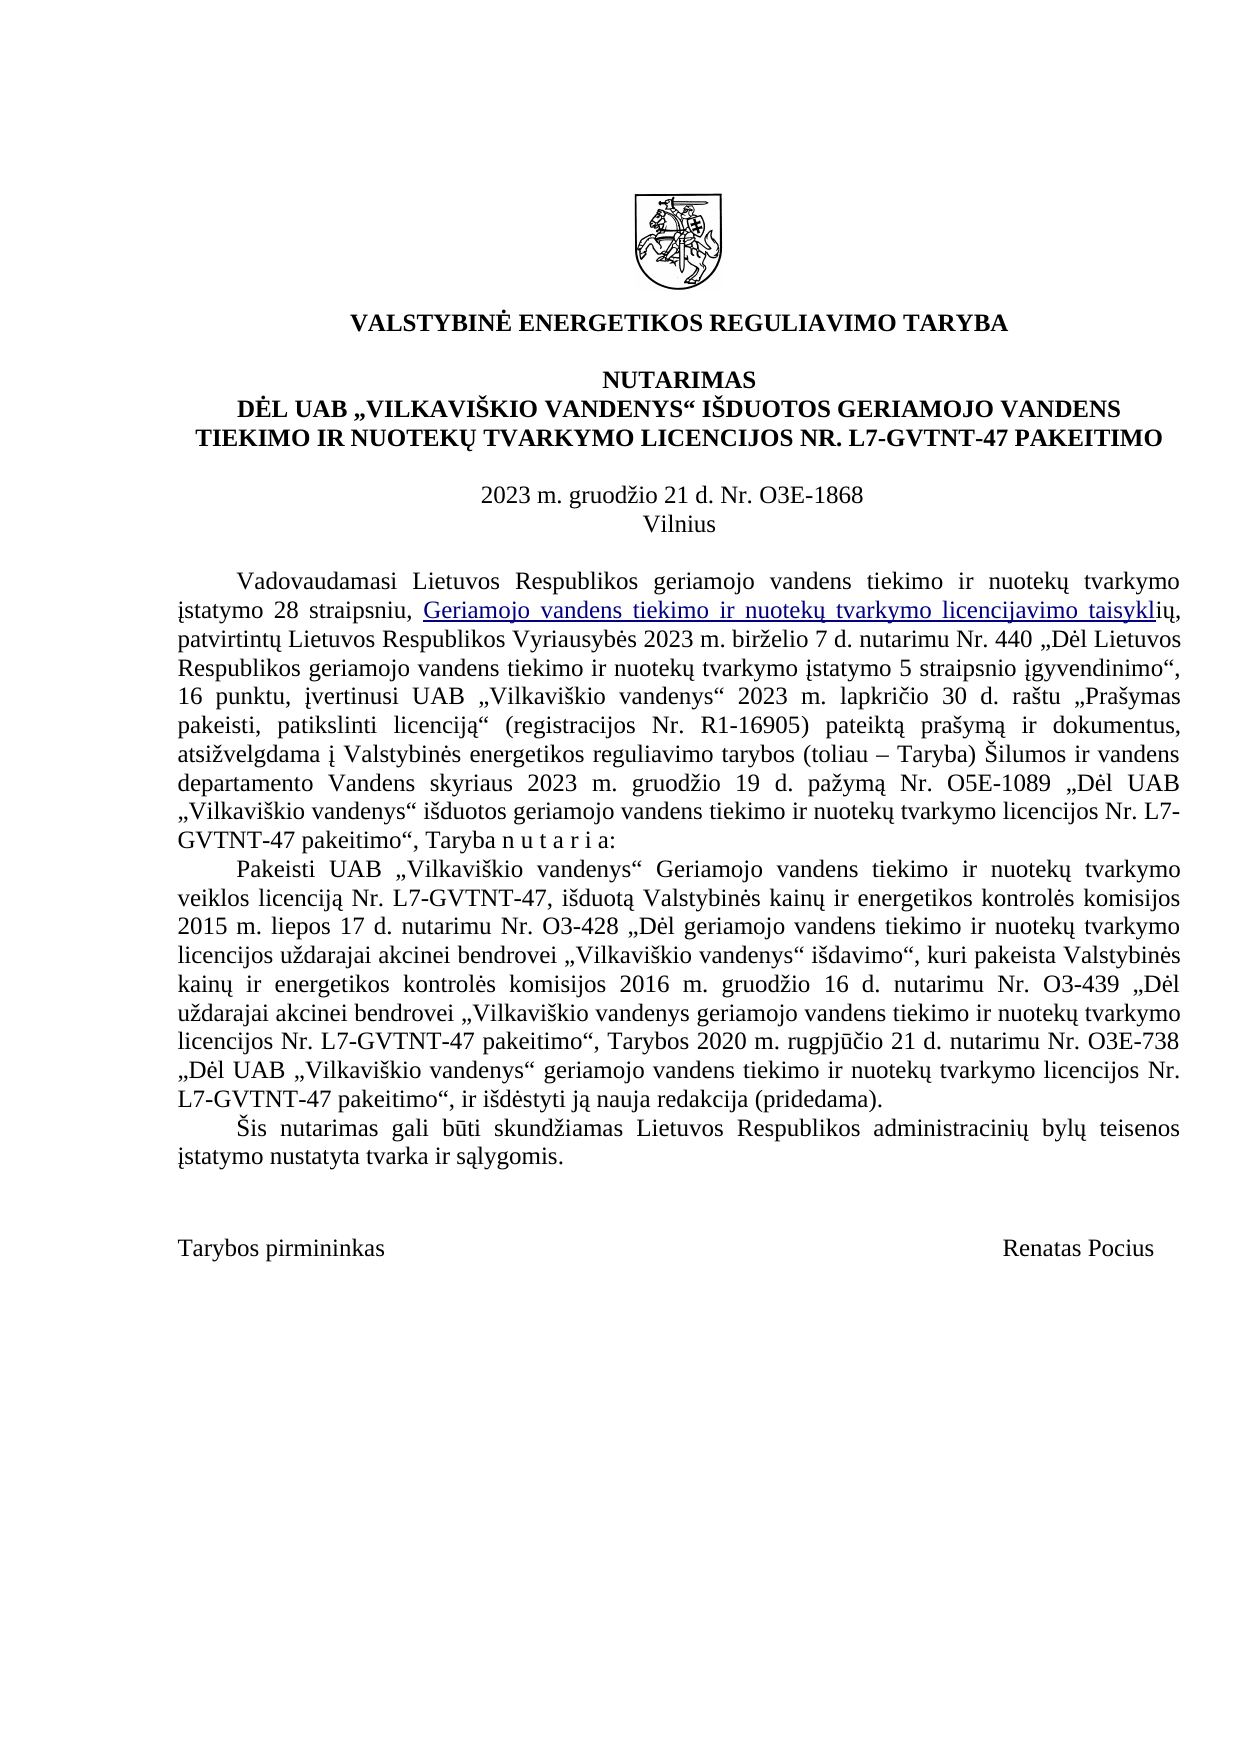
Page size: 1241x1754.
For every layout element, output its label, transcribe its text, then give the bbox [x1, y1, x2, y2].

text Vilnius [177, 509, 1181, 538]
text Pakeisti UAB „Vilkaviškio vandenys“ Geriamojo vandens tiekimo ir nuotekų tvarkymo veiklos licenciją Nr. L7-GVTNT-47, išduotą Valstybinės kainų ir energetikos kontrolės komisijos 2015 m. liepos 17 d. nutarimu Nr. O3-428 „Dėl geriamojo vandens tiekimo ir nuotekų tvarkymo licencijos uždarajai akcinei bendrovei „Vilkaviškio vandenys“ išdavimo“, kuri pakeista Valstybinės kainų ir energetikos kontrolės komisijos 2016 m. gruodžio 16 d. nutarimu Nr. O3-439 „Dėl uždarajai akcinei bendrovei „Vilkaviškio vandenys geriamojo vandens tiekimo ir nuotekų tvarkymo licencijos Nr. L7-GVTNT-47 pakeitimo“, Tarybos 2020 m. rugpjūčio 21 d. nutarimu Nr. O3E-738 „Dėl UAB „Vilkaviškio vandenys“ geriamojo vandens tiekimo ir nuotekų tvarkymo licencijos Nr. L7-GVTNT-47 pakeitimo“, ir išdėstyti ją nauja redakcija (pridedama). [177, 854, 1181, 1113]
text vALSTYBINĖ ENERGETIKOS Reguliavimo taryba [177, 308, 1181, 336]
text Vadovaudamasi Lietuvos Respublikos geriamojo vandens tiekimo ir nuotekų tvarkymo įstatymo 28 straipsniu, Geriamojo vandens tiekimo ir nuotekų tvarkymo licencijavimo taisyklių, patvirtintų Lietuvos Respublikos Vyriausybės 2023 m. birželio 7 d. nutarimu Nr. 440 „Dėl Lietuvos Respublikos geriamojo vandens tiekimo ir nuotekų tvarkymo įstatymo 5 straipsnio įgyvendinimo“, 16 punktu, įvertinusi UAB „Vilkaviškio vandenys“ 2023 m. lapkričio 30 d. raštu „Prašymas pakeisti, patikslinti licenciją“ (registracijos Nr. R1-16905) pateiktą prašymą ir dokumentus, atsižvelgdama į Valstybinės energetikos reguliavimo tarybos (toliau – Taryba) Šilumos ir vandens departamento Vandens skyriaus 2023 m. gruodžio 19 d. pažymą Nr. O5E-1089 „Dėl UAB „Vilkaviškio vandenys“ išduotos geriamojo vandens tiekimo ir nuotekų tvarkymo licencijos Nr. L7-GVTNT-47 pakeitimo“, Taryba n u t a r i a: [177, 566, 1181, 854]
text 2023 m. gruodžio 21 d. Nr. O3E-1868 [177, 480, 1167, 509]
text Šis nutarimas gali būti skundžiamas Lietuvos Respublikos administracinių bylų teisenos įstatymo nustatyta tvarka ir sąlygomis. [177, 1113, 1181, 1170]
text NUTARIMAS [177, 365, 1181, 394]
text Tarybos pirmininkas Renatas Pocius [177, 1233, 1181, 1262]
text DĖL UAB „Vilkaviškio vandenys“ išduotos gERIAMOJO vandens tiekimo ir nuotekų tvarkymo licencijos nr. L7-GVTNT-47 Pakeitimo [177, 394, 1181, 451]
